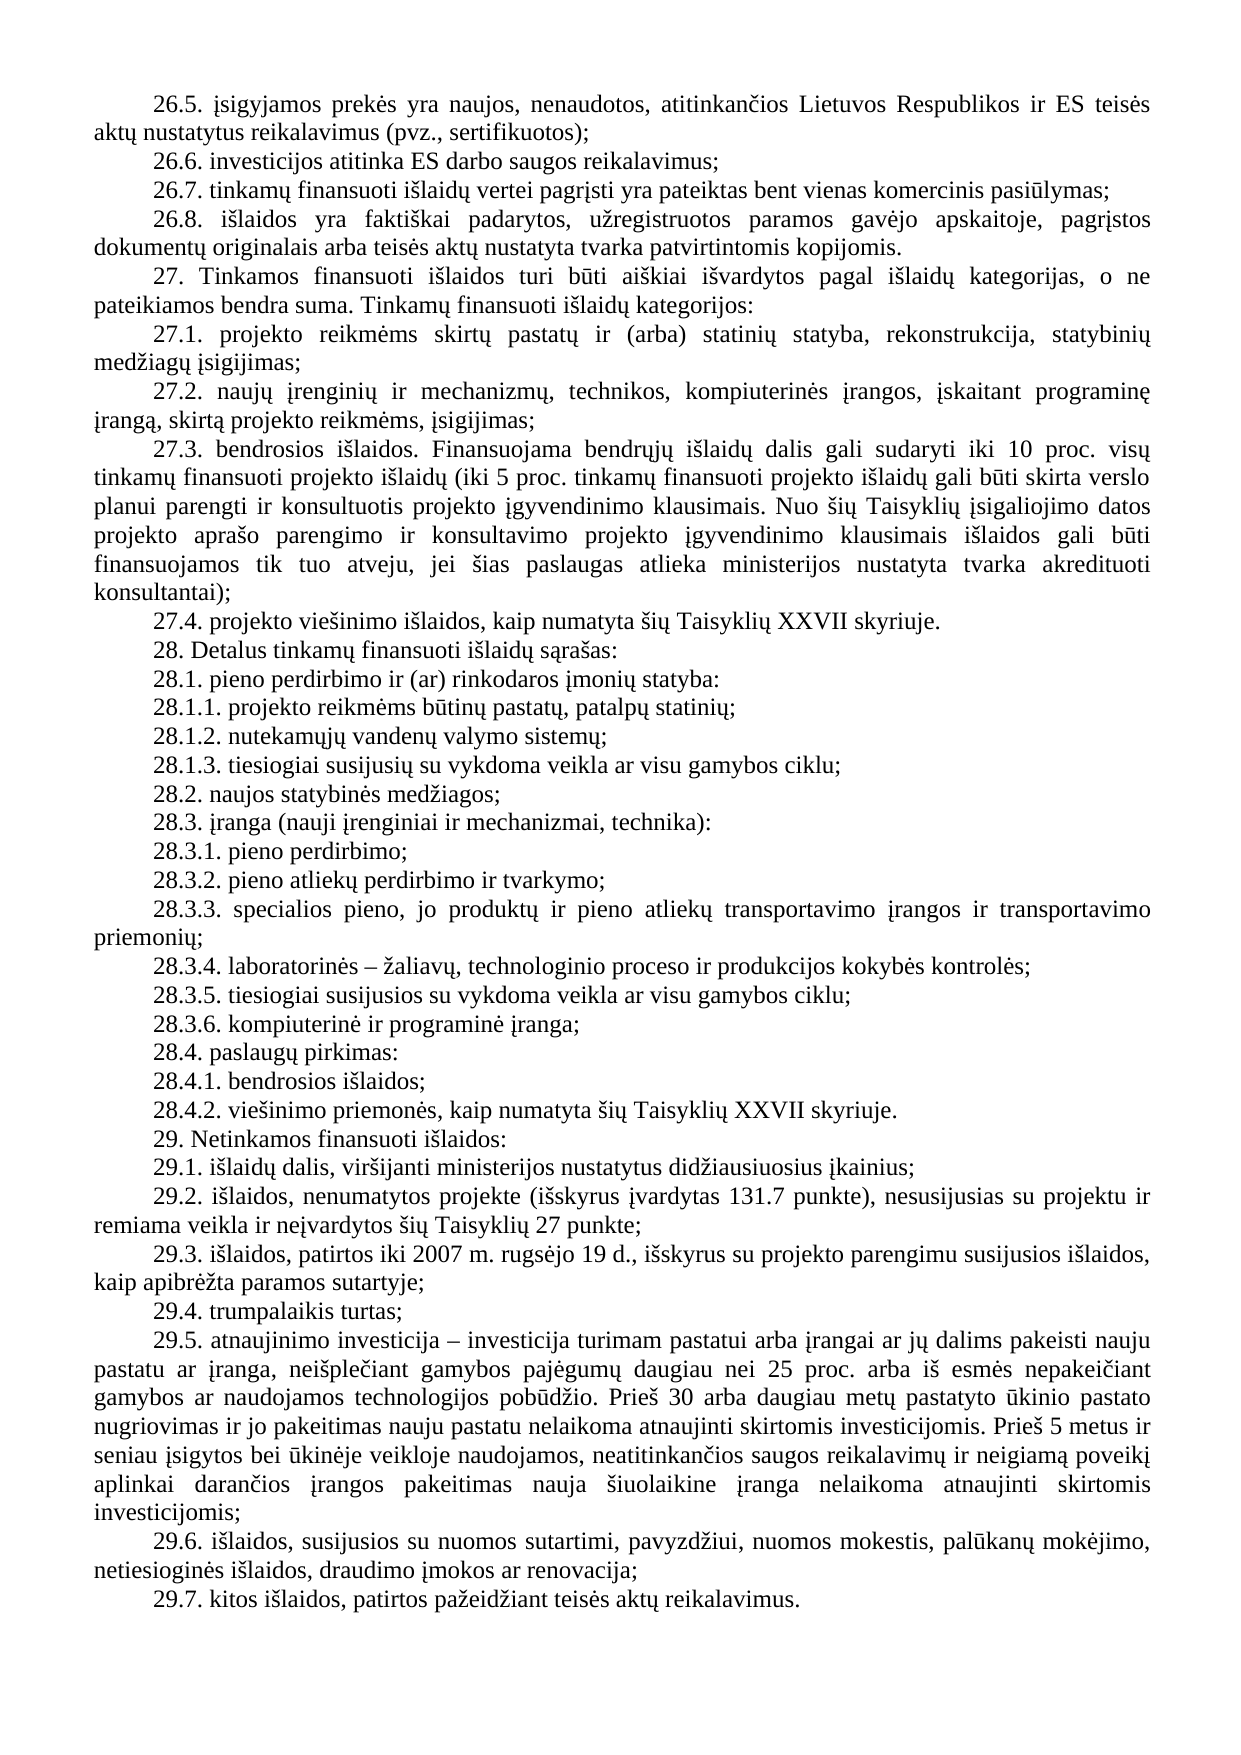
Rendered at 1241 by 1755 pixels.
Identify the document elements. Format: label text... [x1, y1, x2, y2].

text 26.5. įsigyjamos prekės yra naujos, nenaudotos, atitinkančios Lietuvos Respublikos ir ES teisės aktų nustatytus reikalavimus (pvz., sertifikuotos); [94, 89, 1152, 146]
text 28.3.1. pieno perdirbimo; [94, 836, 1152, 865]
text 27.4. projekto viešinimo išlaidos, kaip numatyta šių taisyklių XXVII skyriuje. [94, 606, 1152, 635]
text 29.5. atnaujinimo investicija – investicija turimam pastatui arba įrangai ar jų dalims pakeisti nauju pastatu ar įranga, neišplečiant gamybos pajėgumų daugiau nei 25 proc. arba iš esmės nepakeičiant gamybos ar naudojamos technologijos pobūdžio. Prieš 30 arba daugiau metų pastatyto ūkinio pastato nugriovimas ir jo pakeitimas nauju pastatu nelaikoma atnaujinti skirtomis investicijomis. Prieš 5 metus ir seniau įsigytos bei ūkinėje veikloje naudojamos, neatitinkančios saugos reikalavimų ir neigiamą poveikį aplinkai darančios įrangos pakeitimas nauja šiuolaikine įranga nelaikoma atnaujinti skirtomis investicijomis; [94, 1325, 1152, 1526]
text 28. Detalus tinkamų finansuoti išlaidų sąrašas: [94, 635, 1152, 664]
text 27. Tinkamos finansuoti išlaidos turi būti aiškiai išvardytos pagal išlaidų kategorijas, o ne pateikiamos bendra suma. Tinkamų finansuoti išlaidų kategorijos: [94, 261, 1152, 319]
text 27.3. bendrosios išlaidos. Finansuojama bendrųjų išlaidų dalis gali sudaryti iki 10 proc. visų tinkamų finansuoti projekto išlaidų (iki 5 proc. tinkamų finansuoti projekto išlaidų gali būti skirta verslo planui parengti ir konsultuotis projekto įgyvendinimo klausimais. Nuo šių Taisyklių įsigaliojimo datos projekto aprašo parengimo ir konsultavimo projekto įgyvendinimo klausimais išlaidos gali būti finansuojamos tik tuo atveju, jei šias paslaugas atlieka ministerijos nustatyta tvarka akredituoti konsultantai); [94, 434, 1152, 606]
text 28.3.3. specialios pieno, jo produktų ir pieno atliekų transportavimo įrangos ir transportavimo priemonių; [94, 894, 1152, 951]
text 29.1. išlaidų dalis, viršijanti ministerijos nustatytus didžiausiuosius įkainius; [94, 1152, 1152, 1181]
text 29.3. išlaidos, patirtos iki 2007 m. rugsėjo 19 d., išskyrus su projekto parengimu susijusios išlaidos, kaip apibrėžta paramos sutartyje; [94, 1239, 1152, 1296]
text 28.3.6. kompiuterinė ir programinė įranga; [94, 1009, 1152, 1037]
text 28.1.3. tiesiogiai susijusių su vykdoma veikla ar visu gamybos ciklu; [94, 750, 1152, 779]
text 29.6. išlaidos, susijusios su nuomos sutartimi, pavyzdžiui, nuomos mokestis, palūkanų mokėjimo, netiesioginės išlaidos, draudimo įmokos ar renovacija; [94, 1526, 1152, 1584]
text 29. Netinkamos finansuoti išlaidos: [94, 1124, 1152, 1152]
text 28.4. paslaugų pirkimas: [94, 1037, 1152, 1066]
text 28.3.5. tiesiogiai susijusios su vykdoma veikla ar visu gamybos ciklu; [94, 980, 1152, 1009]
text 29.2. išlaidos, nenumatytos projekte (išskyrus įvardytas 131.7 punkte), nesusijusias su projektu ir remiama veikla ir neįvardytos šių taisyklių 27 punkte; [94, 1181, 1152, 1239]
text 28.1.1. projekto reikmėms būtinų pastatų, patalpų statinių; [94, 692, 1152, 721]
text 26.7. tinkamų finansuoti išlaidų vertei pagrįsti yra pateiktas bent vienas komercinis pasiūlymas; [94, 175, 1152, 204]
text 26.8. išlaidos yra faktiškai padarytos, užregistruotos paramos gavėjo apskaitoje, pagrįstos dokumentų originalais arba teisės aktų nustatyta tvarka patvirtintomis kopijomis. [94, 204, 1152, 261]
text 28.1. pieno perdirbimo ir (ar) rinkodaros įmonių statyba: [94, 664, 1152, 692]
text 28.1.2. nutekamųjų vandenų valymo sistemų; [94, 721, 1152, 750]
text 28.4.2. viešinimo priemonės, kaip numatyta šių taisyklių XXVII skyriuje. [94, 1095, 1152, 1124]
text 29.4. trumpalaikis turtas; [94, 1296, 1152, 1325]
text 27.2. naujų įrenginių ir mechanizmų, technikos, kompiuterinės įrangos, įskaitant programinę įrangą, skirtą projekto reikmėms, įsigijimas; [94, 376, 1152, 434]
text 28.3.2. pieno atliekų perdirbimo ir tvarkymo; [94, 865, 1152, 894]
text 27.1. projekto reikmėms skirtų pastatų ir (arba) statinių statyba, rekonstrukcija, statybinių medžiagų įsigijimas; [94, 319, 1152, 376]
text 28.4.1. bendrosios išlaidos; [94, 1066, 1152, 1095]
text 26.6. investicijos atitinka ES darbo saugos reikalavimus; [94, 146, 1152, 175]
text 29.7. kitos išlaidos, patirtos pažeidžiant teisės aktų reikalavimus. [94, 1584, 1152, 1612]
text 28.3.4. laboratorinės – žaliavų, technologinio proceso ir produkcijos kokybės kontrolės; [94, 951, 1152, 980]
text 28.2. naujos statybinės medžiagos; [94, 779, 1152, 807]
text 28.3. įranga (nauji įrenginiai ir mechanizmai, technika): [94, 807, 1152, 836]
